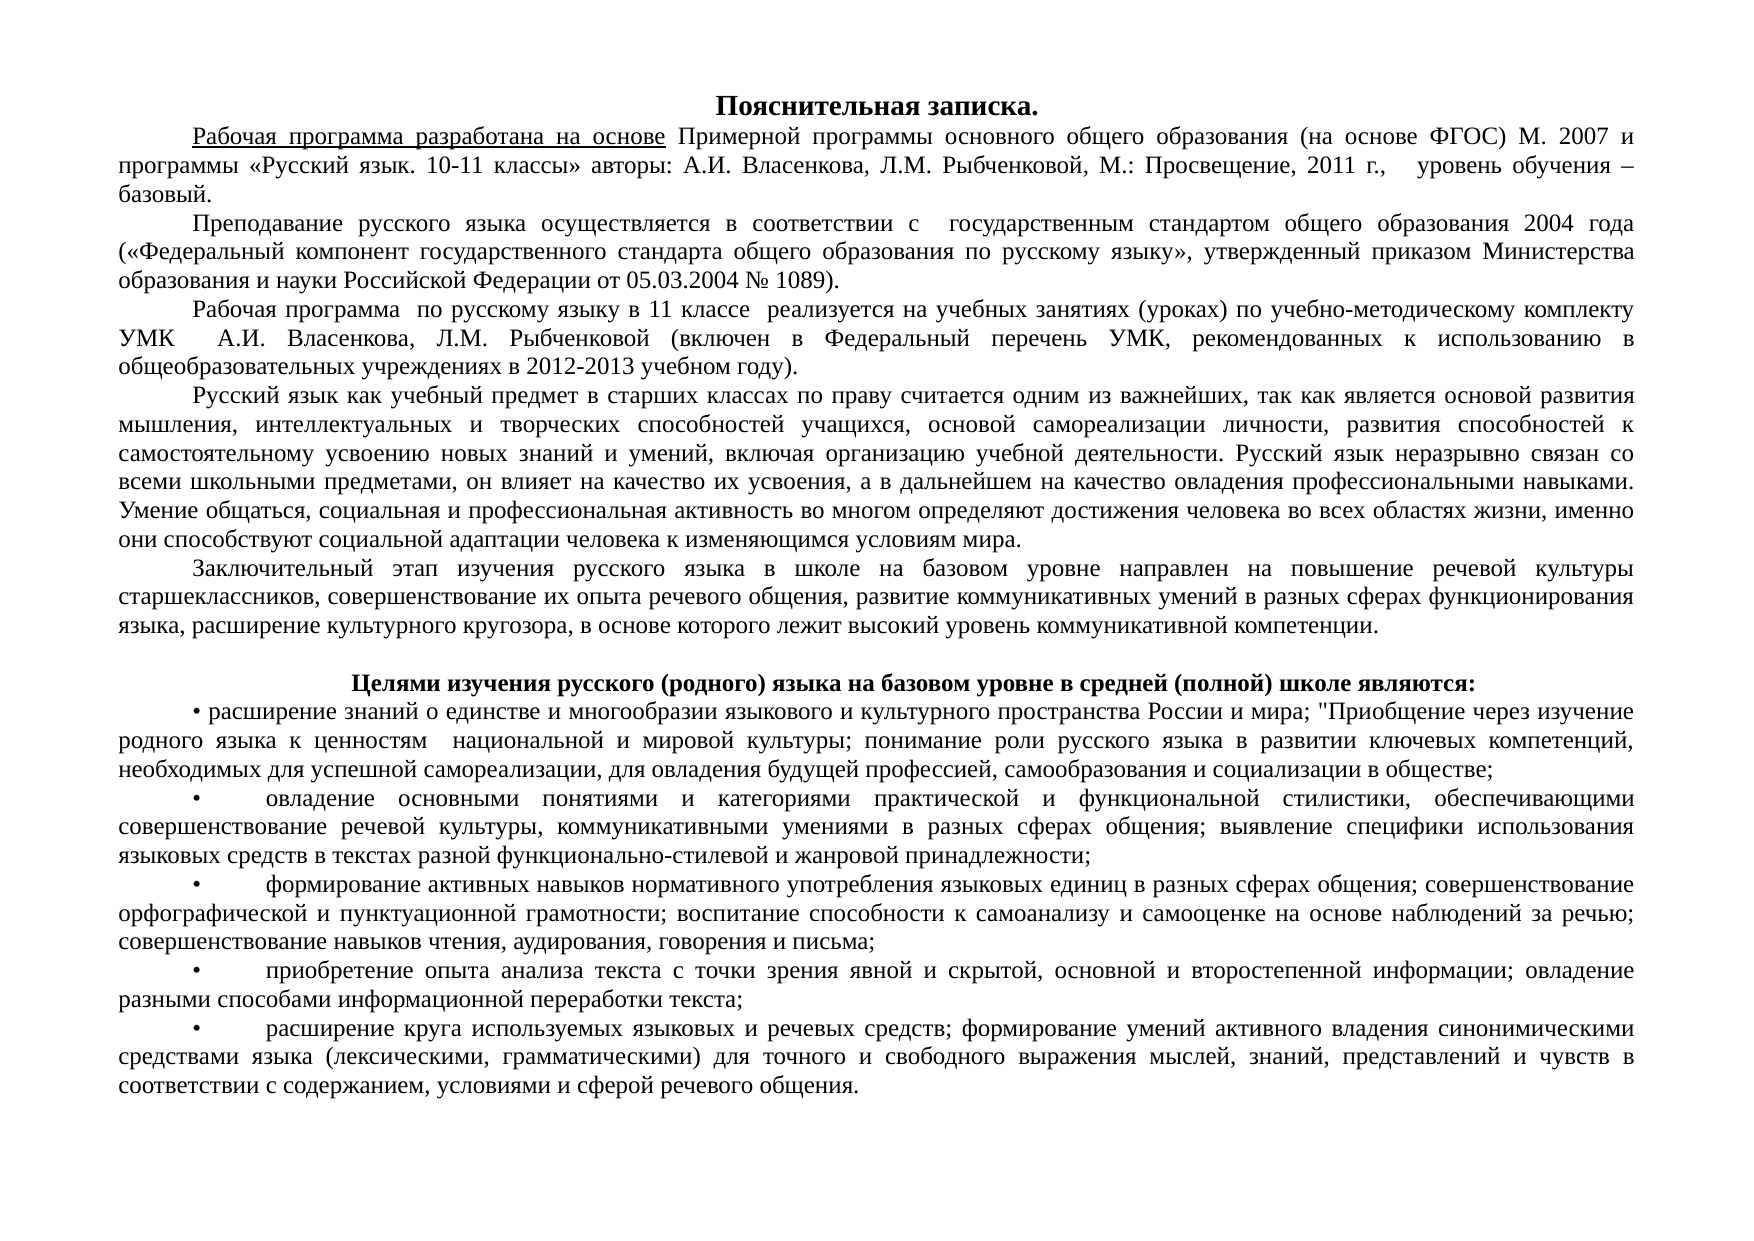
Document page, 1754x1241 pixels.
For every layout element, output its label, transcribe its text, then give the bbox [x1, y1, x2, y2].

text • расширение круга используемых языковых и речевых средств; формирование умений активного владения синонимическими средствами языка (лексическими, грамматическими) для точного и свободного выражения мыслей, знаний, представлений и чувств в соответствии с содержанием, условиями и сферой речевого общения. [118, 1013, 1636, 1099]
text Заключительный этап изучения русского языка в школе на базовом уровне направлен на повышение речевой культуры старшеклассников, совершенствование их опыта речевого общения, развитие коммуникативных умений в разных сферах функционирования языка, расширение культурного кругозора, в основе которого лежит высокий уровень коммуникативной компетенции. [118, 553, 1636, 639]
text Рабочая программа по русскому языку в 11 классе реализуется на учебных занятиях (уроках) по учебно-методическому комплекту УМК А.И. Власенкова, Л.М. Рыбченковой (включен в Федеральный перечень УМК, рекомендованных к использованию в общеобразовательных учреждениях в 2012-2013 учебном году). [118, 294, 1636, 380]
text • приобретение опыта анализа текста с точки зрения явной и скрытой, основной и второстепенной информации; овладение разными способами информационной переработки текста; [118, 955, 1636, 1013]
text • расширение знаний о единстве и многообразии языкового и культурного пространства России и мира; "Приобщение через изучение родного языка к ценностям национальной и мировой культуры; понимание роли русского языка в развитии ключевых компетенций, необходимых для успешной самореализации, для овладения будущей профессией, самообразования и социализации в обществе; [118, 696, 1636, 783]
text Преподавание русского языка осуществляется в соответствии с государственным стандартом общего образования 2004 года («Федеральный компонент государственного стандарта общего образования по русскому языку», утвержденный приказом Министерства образования и науки Российской Федерации от 05.03.2004 № 1089). [118, 208, 1636, 294]
text • овладение основными понятиями и категориями практической и функциональной стилистики, обеспечивающими совершенствование речевой культуры, коммуникативными умениями в разных сферах общения; выявление специфики использования языковых средств в текстах разной функционально-стилевой и жанровой принадлежности; [118, 783, 1636, 869]
text Пояснительная записка. [118, 88, 1636, 121]
text • формирование активных навыков нормативного употребления языковых единиц в разных сферах общения; совершенствование орфографической и пунктуационной грамотности; воспитание способности к самоанализу и самооценке на основе наблюдений за речью; совершенствование навыков чтения, аудирования, говорения и письма; [118, 869, 1636, 955]
text Русский язык как учебный предмет в старших классах по праву считается одним из важнейших, так как является основой развития мышления, интеллектуальных и творческих способностей учащихся, основой самореализации личности, развития способностей к самостоятельному усвоению новых знаний и умений, включая организацию учебной деятельности. Русский язык неразрывно связан со всеми школьными предметами, он влияет на качество их усвоения, а в дальнейшем на качество овладения профессиональными навыками. Умение общаться, социальная и профессиональная активность во многом определяют достижения человека во всех областях жизни, именно они способствуют социальной адаптации человека к изменяющимся условиям мира. [118, 380, 1636, 553]
text Целями изучения русского (родного) языка на базовом уровне в средней (полной) школе являются: [118, 668, 1636, 696]
text Рабочая программа разработана на основе Примерной программы основного общего образования (на основе ФГОС) М. 2007 и программы «Русский язык. 10-11 классы» авторы: А.И. Власенкова, Л.М. Рыбченковой, М.: Просвещение, 2011 г., уровень обучения – базовый. [118, 121, 1636, 208]
